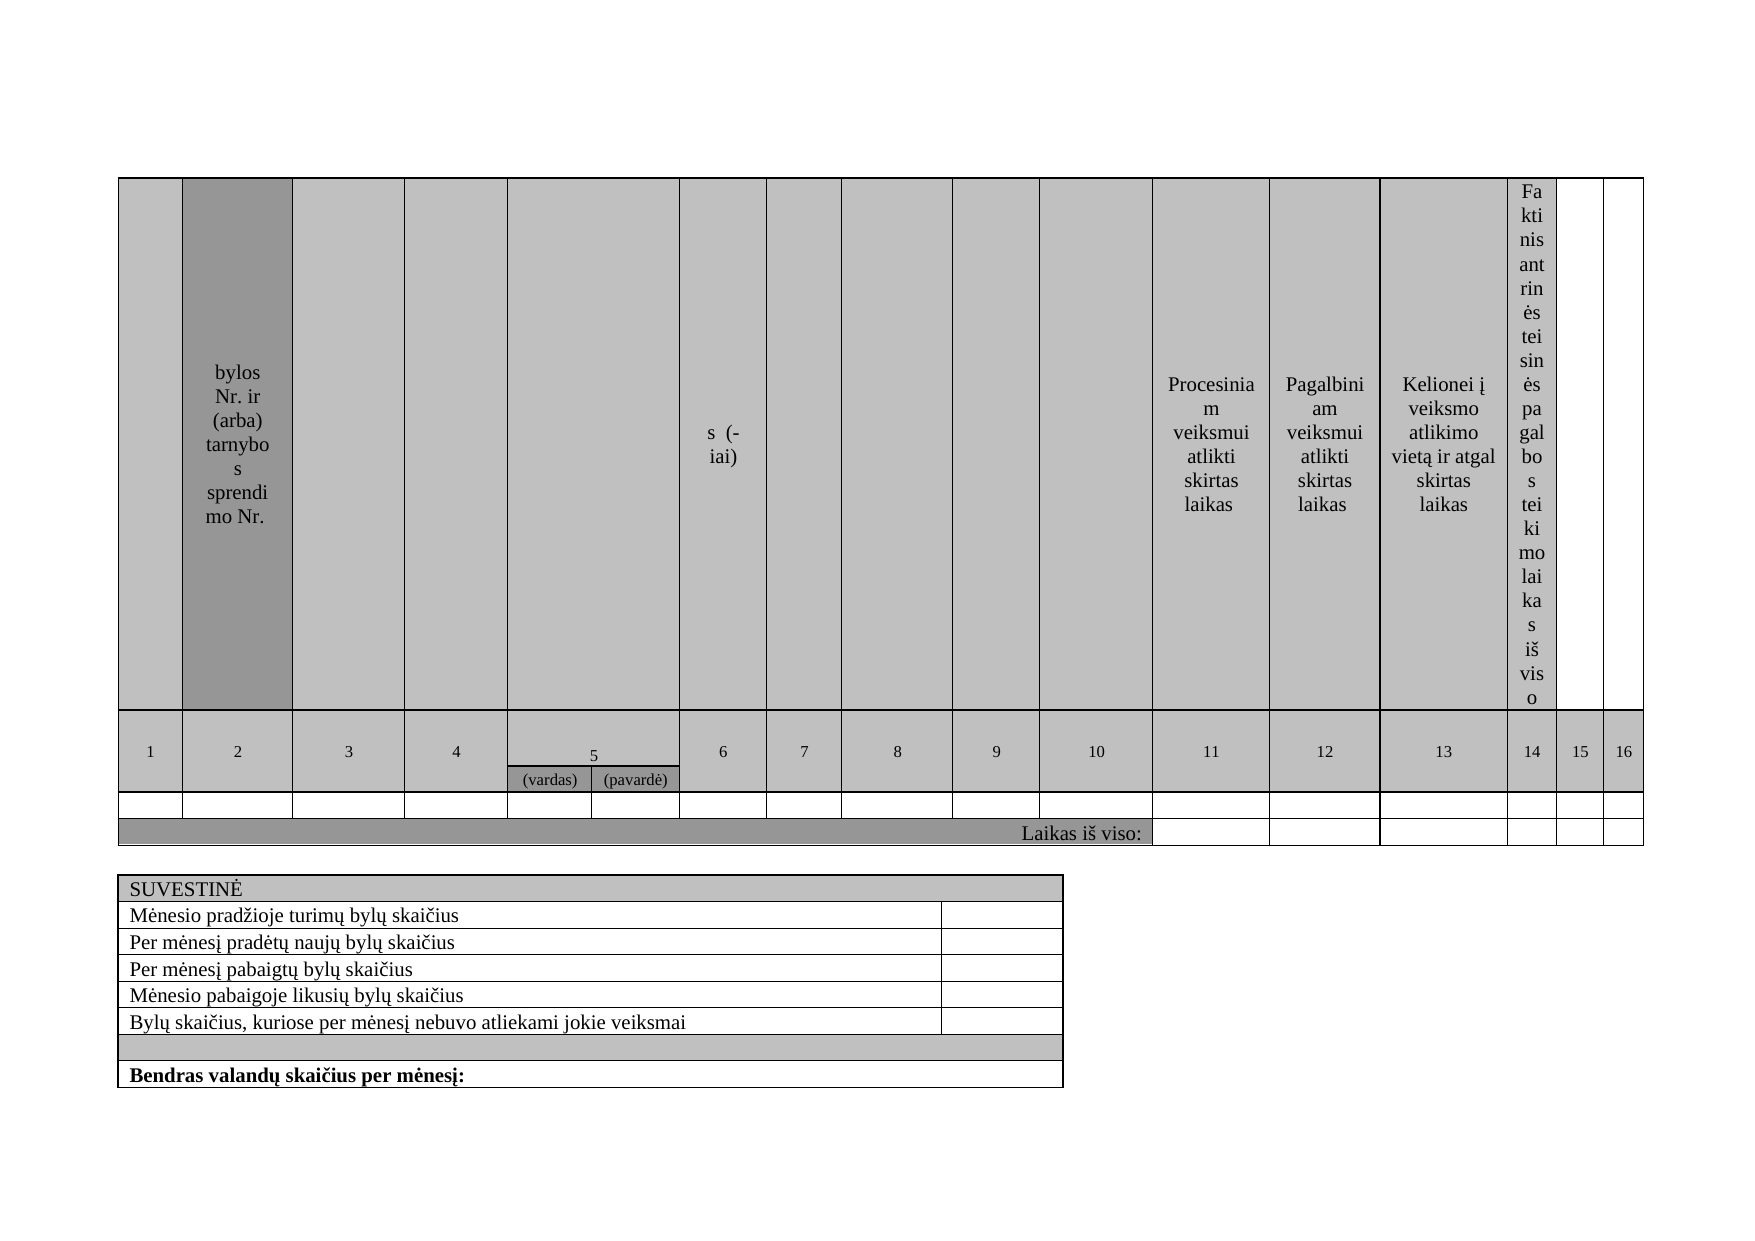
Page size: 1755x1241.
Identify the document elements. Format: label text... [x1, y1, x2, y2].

table_cell Bendras valandų skaičius per mėnesį: [119, 1061, 541, 1087]
table_cell [1270, 819, 1379, 844]
table_cell [541, 1035, 688, 1060]
table_cell [405, 793, 507, 818]
table_cell Mėnesio pradžioje turimų bylų skaičius [119, 902, 541, 927]
table_cell [1508, 819, 1556, 844]
table_cell [541, 929, 688, 954]
table_cell [842, 793, 952, 818]
table_cell [953, 793, 1039, 818]
table_cell [942, 1035, 1062, 1060]
table_cell [1270, 793, 1379, 818]
table_cell [119, 1035, 246, 1060]
table_cell 4 [405, 711, 507, 791]
table_cell 10 [1040, 711, 1152, 791]
table_header [119, 179, 182, 709]
table_header [953, 179, 1039, 709]
table_header [842, 179, 952, 709]
table_cell [1604, 819, 1643, 844]
table_cell [541, 1061, 688, 1087]
table_cell [688, 1035, 942, 1060]
table_header [372, 876, 541, 901]
table_cell [942, 929, 1062, 954]
table_cell 8 [842, 711, 952, 791]
table_cell [942, 1008, 1062, 1034]
table_cell [1040, 793, 1152, 818]
table_header [405, 179, 507, 709]
table_cell [1604, 793, 1643, 818]
table_cell 7 [767, 711, 841, 791]
table_cell 12 [1270, 711, 1379, 791]
table_cell [1557, 819, 1603, 844]
table_cell [508, 793, 591, 818]
table_cell [688, 982, 941, 1007]
table_cell [1557, 179, 1603, 709]
table_cell [119, 793, 182, 818]
table_cell 2 [183, 711, 292, 791]
table_cell 6 [680, 711, 766, 791]
table_cell [1153, 793, 1269, 818]
table_cell (vardas) [508, 767, 591, 791]
table_cell Per mėnesį pradėtų naujų bylų skaičius [119, 929, 541, 954]
table_cell [183, 793, 292, 818]
table_cell [1508, 793, 1556, 818]
table_cell [942, 1061, 1062, 1087]
table_cell [942, 902, 1062, 927]
table_cell 13 [1381, 711, 1507, 791]
table_cell [372, 1035, 541, 1060]
table_cell Procesiniam veiksmui atlikti skirtas laikas [1153, 179, 1269, 709]
table_cell [942, 982, 1062, 1007]
table_header [508, 179, 679, 709]
table_cell [688, 902, 941, 927]
table_cell Faktinis antrinės teisinės pagalbos teikimo laikas iš viso [1508, 179, 1556, 709]
table_cell 3 [293, 711, 404, 791]
table_cell [541, 982, 688, 1007]
table_cell [942, 955, 1062, 981]
table_cell [592, 793, 679, 818]
table_header [767, 179, 841, 709]
table_cell [541, 902, 688, 927]
table_cell 5 [508, 711, 679, 765]
table_cell [1381, 819, 1507, 844]
table_cell Bylų skaičius, kuriose per mėnesį nebuvo atliekami jokie veiksmai [119, 1008, 941, 1034]
table_cell 14 [1508, 711, 1556, 791]
table_cell [293, 793, 404, 818]
table_cell [1604, 179, 1643, 709]
table_cell [680, 793, 766, 818]
table_cell [1153, 819, 1269, 844]
table_cell 9 [953, 711, 1039, 791]
table_cell Laikas iš viso: [119, 819, 1152, 844]
table_header s (-iai) [680, 179, 766, 709]
table_cell [1557, 793, 1603, 818]
table_cell 16 [1604, 711, 1643, 791]
table_header SUVESTINĖ [119, 876, 372, 901]
table_cell [1381, 793, 1507, 818]
table_cell [688, 1061, 942, 1087]
table_cell [688, 929, 941, 954]
table_cell Kelionei į veiksmo atlikimo vietą ir atgal skirtas laikas [1381, 179, 1507, 709]
table_header [688, 876, 942, 901]
table_cell Pagalbiniam veiksmui atlikti skirtas laikas [1270, 179, 1379, 709]
table_cell 15 [1557, 711, 1603, 791]
table_cell [767, 793, 841, 818]
table_header bylos Nr. ir (arba) tarnybos sprendimo Nr. [183, 179, 292, 709]
table_cell [246, 1035, 372, 1060]
table_cell 11 [1153, 711, 1269, 791]
table_header [293, 179, 404, 709]
table_header [541, 876, 688, 901]
table_cell Per mėnesį pabaigtų bylų skaičius [119, 955, 941, 981]
table_header [1040, 179, 1152, 709]
table_header [942, 876, 1062, 901]
table_cell (pavardė) [592, 767, 679, 791]
table_cell 1 [119, 711, 182, 791]
table_cell Mėnesio pabaigoje likusių bylų skaičius [119, 982, 541, 1007]
